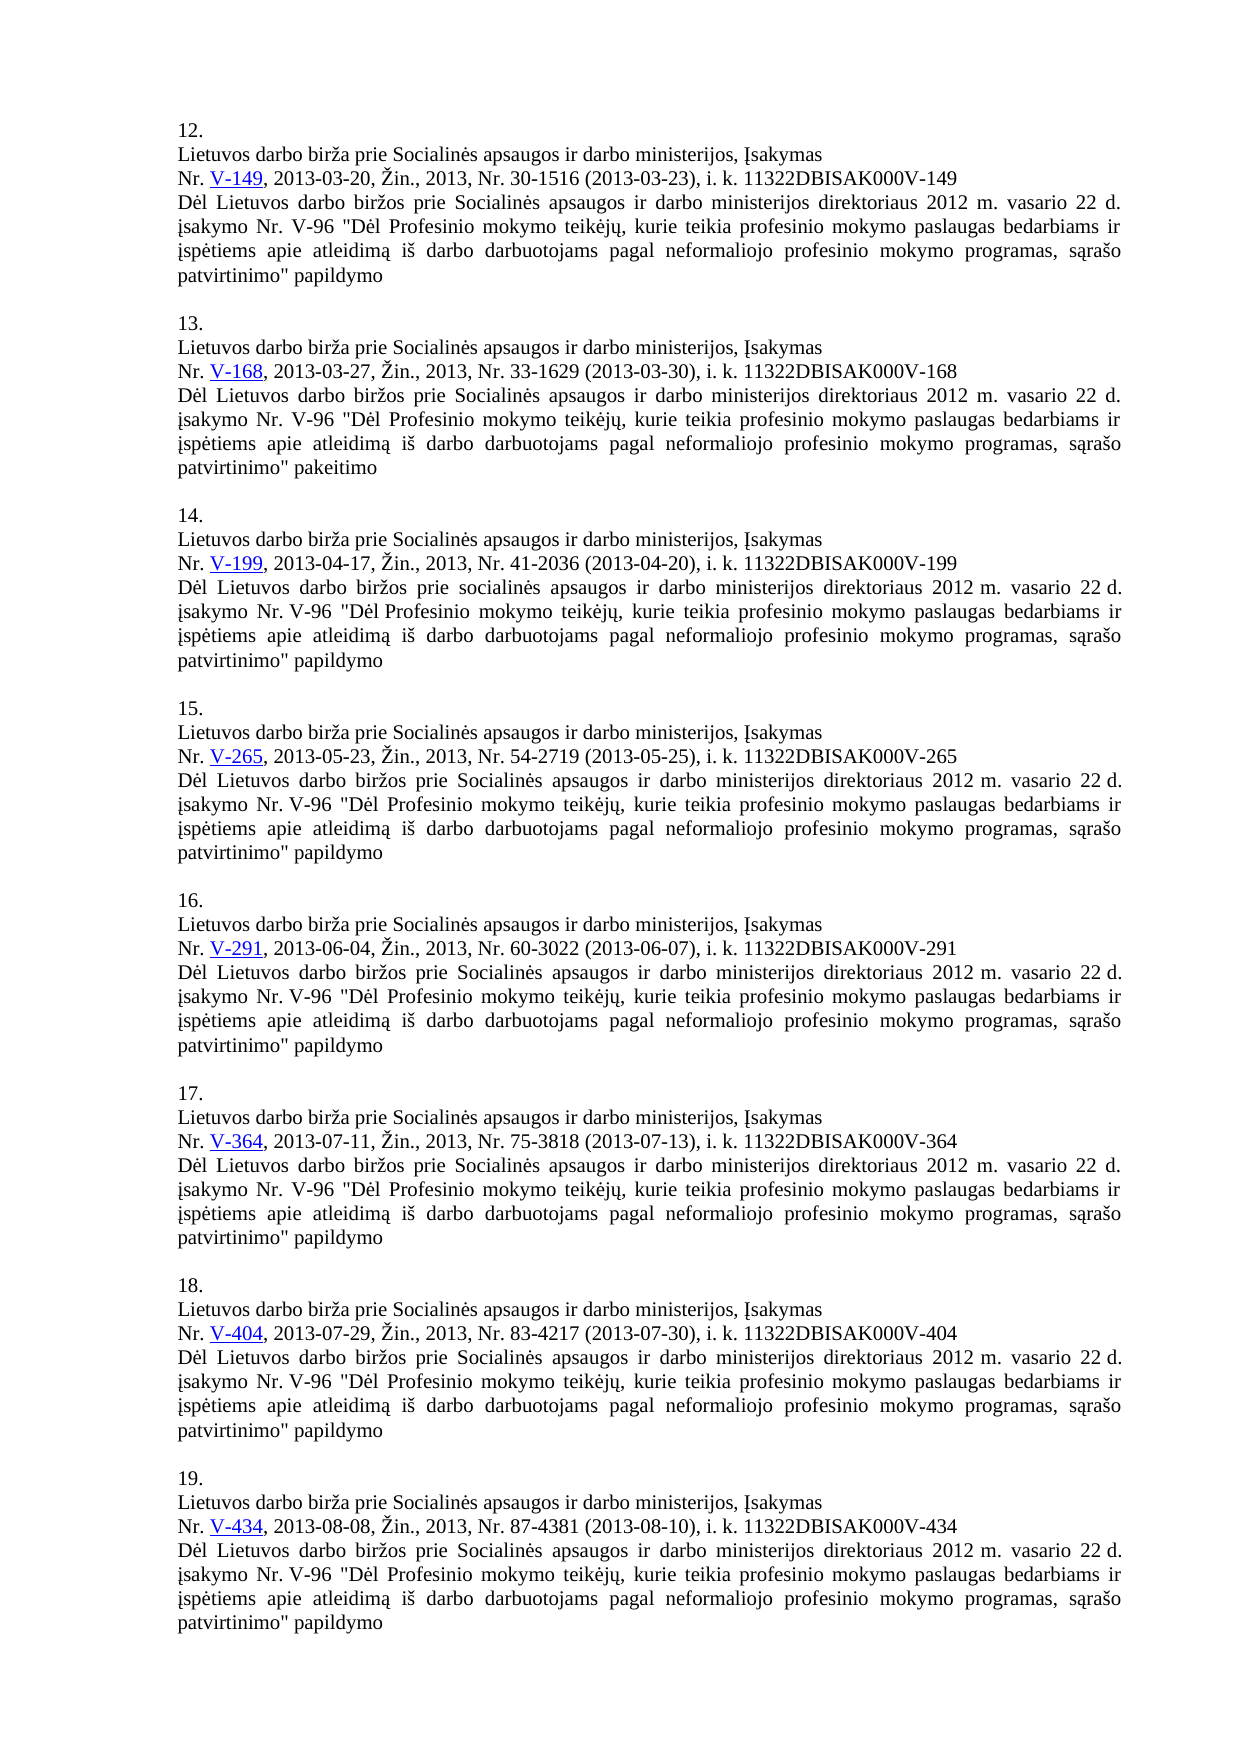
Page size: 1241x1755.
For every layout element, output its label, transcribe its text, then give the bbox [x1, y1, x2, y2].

text Nr. V-291, 2013-06-04, Žin., 2013, Nr. 60-3022 (2013-06-07), i. k. 11322DBISAK000V-291 [177, 936, 1122, 960]
text Dėl Lietuvos darbo biržos prie Socialinės apsaugos ir darbo ministerijos direktoriaus 2012 m. vasario 22 d. įsakymo Nr. V-96 "Dėl Profesinio mokymo teikėjų, kurie teikia profesinio mokymo paslaugas bedarbiams ir įspėtiems apie atleidimą iš darbo darbuotojams pagal neformaliojo profesinio mokymo programas, sąrašo patvirtinimo" papildymo [177, 1153, 1122, 1249]
text Dėl Lietuvos darbo biržos prie Socialinės apsaugos ir darbo ministerijos direktoriaus 2012 m. vasario 22 d. įsakymo Nr. V-96 "Dėl Profesinio mokymo teikėjų, kurie teikia profesinio mokymo paslaugas bedarbiams ir įspėtiems apie atleidimą iš darbo darbuotojams pagal neformaliojo profesinio mokymo programas, sąrašo patvirtinimo" papildymo [177, 1345, 1122, 1442]
text 14. [177, 503, 1122, 527]
text Nr. V-149, 2013-03-20, Žin., 2013, Nr. 30-1516 (2013-03-23), i. k. 11322DBISAK000V-149 [177, 166, 1122, 190]
text Lietuvos darbo birža prie Socialinės apsaugos ir darbo ministerijos, Įsakymas [177, 1105, 1122, 1129]
text Lietuvos darbo birža prie Socialinės apsaugos ir darbo ministerijos, Įsakymas [177, 335, 1122, 359]
text 19. [177, 1466, 1122, 1490]
text Nr. V-168, 2013-03-27, Žin., 2013, Nr. 33-1629 (2013-03-30), i. k. 11322DBISAK000V-168 [177, 359, 1122, 383]
text Dėl Lietuvos darbo biržos prie Socialinės apsaugos ir darbo ministerijos direktoriaus 2012 m. vasario 22 d. įsakymo Nr. V-96 "Dėl Profesinio mokymo teikėjų, kurie teikia profesinio mokymo paslaugas bedarbiams ir įspėtiems apie atleidimą iš darbo darbuotojams pagal neformaliojo profesinio mokymo programas, sąrašo patvirtinimo" pakeitimo [177, 383, 1122, 479]
text Lietuvos darbo birža prie Socialinės apsaugos ir darbo ministerijos, Įsakymas [177, 1490, 1122, 1514]
text Lietuvos darbo birža prie Socialinės apsaugos ir darbo ministerijos, Įsakymas [177, 1297, 1122, 1321]
text Nr. V-404, 2013-07-29, Žin., 2013, Nr. 83-4217 (2013-07-30), i. k. 11322DBISAK000V-404 [177, 1321, 1122, 1345]
text Nr. V-199, 2013-04-17, Žin., 2013, Nr. 41-2036 (2013-04-20), i. k. 11322DBISAK000V-199 [177, 551, 1122, 575]
text Lietuvos darbo birža prie Socialinės apsaugos ir darbo ministerijos, Įsakymas [177, 527, 1122, 551]
text Nr. V-434, 2013-08-08, Žin., 2013, Nr. 87-4381 (2013-08-10), i. k. 11322DBISAK000V-434 [177, 1514, 1122, 1538]
text Nr. V-265, 2013-05-23, Žin., 2013, Nr. 54-2719 (2013-05-25), i. k. 11322DBISAK000V-265 [177, 744, 1122, 768]
text Dėl Lietuvos darbo biržos prie Socialinės apsaugos ir darbo ministerijos direktoriaus 2012 m. vasario 22 d. įsakymo Nr. V-96 "Dėl Profesinio mokymo teikėjų, kurie teikia profesinio mokymo paslaugas bedarbiams ir įspėtiems apie atleidimą iš darbo darbuotojams pagal neformaliojo profesinio mokymo programas, sąrašo patvirtinimo" papildymo [177, 960, 1122, 1057]
text 13. [177, 311, 1122, 335]
text Lietuvos darbo birža prie Socialinės apsaugos ir darbo ministerijos, Įsakymas [177, 912, 1122, 936]
text 12. [177, 118, 1122, 142]
text Lietuvos darbo birža prie Socialinės apsaugos ir darbo ministerijos, Įsakymas [177, 142, 1122, 166]
text Dėl Lietuvos darbo biržos prie Socialinės apsaugos ir darbo ministerijos direktoriaus 2012 m. vasario 22 d. įsakymo Nr. V-96 "Dėl Profesinio mokymo teikėjų, kurie teikia profesinio mokymo paslaugas bedarbiams ir įspėtiems apie atleidimą iš darbo darbuotojams pagal neformaliojo profesinio mokymo programas, sąrašo patvirtinimo" papildymo [177, 190, 1122, 287]
text 18. [177, 1273, 1122, 1297]
text 15. [177, 696, 1122, 720]
text Dėl Lietuvos darbo biržos prie Socialinės apsaugos ir darbo ministerijos direktoriaus 2012 m. vasario 22 d. įsakymo Nr. V-96 "Dėl Profesinio mokymo teikėjų, kurie teikia profesinio mokymo paslaugas bedarbiams ir įspėtiems apie atleidimą iš darbo darbuotojams pagal neformaliojo profesinio mokymo programas, sąrašo patvirtinimo" papildymo [177, 1538, 1122, 1634]
text 16. [177, 888, 1122, 912]
text Lietuvos darbo birža prie Socialinės apsaugos ir darbo ministerijos, Įsakymas [177, 720, 1122, 744]
text Nr. V-364, 2013-07-11, Žin., 2013, Nr. 75-3818 (2013-07-13), i. k. 11322DBISAK000V-364 [177, 1129, 1122, 1153]
text 17. [177, 1081, 1122, 1105]
text Dėl Lietuvos darbo biržos prie Socialinės apsaugos ir darbo ministerijos direktoriaus 2012 m. vasario 22 d. įsakymo Nr. V-96 "Dėl Profesinio mokymo teikėjų, kurie teikia profesinio mokymo paslaugas bedarbiams ir įspėtiems apie atleidimą iš darbo darbuotojams pagal neformaliojo profesinio mokymo programas, sąrašo patvirtinimo" papildymo [177, 768, 1122, 864]
text Dėl Lietuvos darbo biržos prie socialinės apsaugos ir darbo ministerijos direktoriaus 2012 m. vasario 22 d. įsakymo Nr. V-96 "Dėl Profesinio mokymo teikėjų, kurie teikia profesinio mokymo paslaugas bedarbiams ir įspėtiems apie atleidimą iš darbo darbuotojams pagal neformaliojo profesinio mokymo programas, sąrašo patvirtinimo" papildymo [177, 575, 1122, 672]
